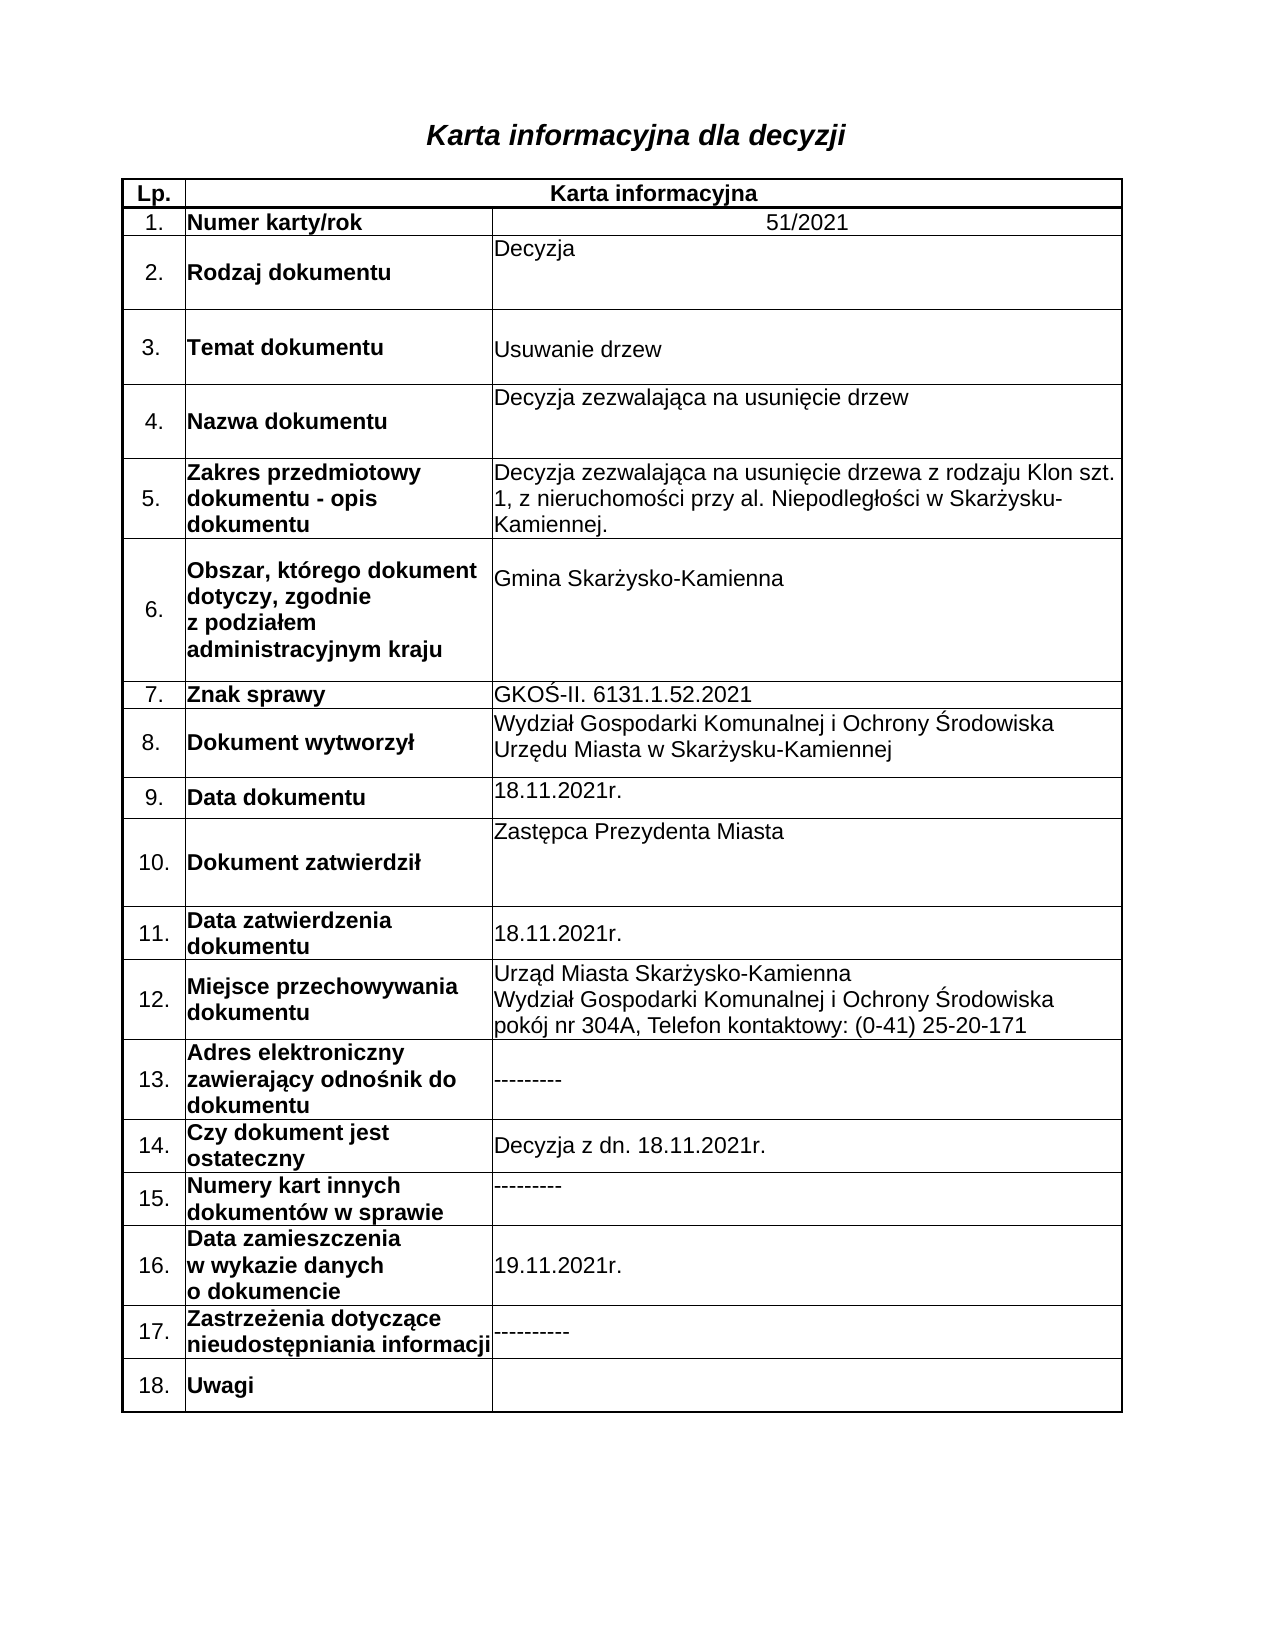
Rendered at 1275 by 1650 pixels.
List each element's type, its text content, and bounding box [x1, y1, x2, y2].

table_cell 18.11.2021r. [493, 907, 1121, 959]
table_cell 18. [124, 1359, 185, 1411]
table_cell Data zamieszczenia w wykazie danych o dokumencie [186, 1226, 492, 1304]
table_cell 4. [124, 385, 185, 458]
table_cell 17. [124, 1306, 185, 1358]
table_cell --------- [493, 1173, 1121, 1225]
table_cell Gmina Skarżysko-Kamienna [493, 539, 1121, 681]
table_cell Obszar, którego dokument dotyczy, zgodnie z podziałem administracyjnym kraju [186, 539, 492, 681]
table_cell Numery kart innych dokumentów w sprawie [186, 1173, 492, 1225]
table_cell Zastępca Prezydenta Miasta [493, 819, 1121, 906]
table_header Karta informacyjna [186, 180, 1121, 206]
table_cell [493, 1359, 1121, 1411]
table_cell Miejsce przechowywania dokumentu [186, 960, 492, 1039]
table_cell 13. [124, 1040, 185, 1118]
table_cell Dokument wytworzył [186, 709, 492, 777]
table_cell 5. [124, 459, 185, 538]
table_cell 1. [124, 209, 185, 235]
table_cell Temat dokumentu [186, 310, 492, 384]
table_cell Nazwa dokumentu [186, 385, 492, 458]
table_cell 7. [124, 682, 185, 707]
table_cell Zakres przedmiotowy dokumentu - opis dokumentu [186, 459, 492, 538]
table_cell Czy dokument jest ostateczny [186, 1120, 492, 1172]
table_cell 15. [124, 1173, 185, 1225]
table_cell Data dokumentu [186, 778, 492, 817]
table_cell 11. [124, 907, 185, 959]
table_cell Wydział Gospodarki Komunalnej i Ochrony Środowiska Urzędu Miasta w Skarżysku-Kamiennej [493, 709, 1121, 777]
table_cell 6. [124, 539, 185, 681]
table_cell Usuwanie drzew [493, 310, 1121, 384]
table_cell Rodzaj dokumentu [186, 236, 492, 309]
table_cell 16. [124, 1226, 185, 1304]
table_cell Decyzja zezwalająca na usunięcie drzewa z rodzaju Klon szt. 1, z nieruchomości przy al. Niepodległości w Skarżysku-Kamiennej. [493, 459, 1121, 538]
table_cell Decyzja [493, 236, 1121, 309]
table_cell Decyzja zezwalająca na usunięcie drzew [493, 385, 1121, 458]
table_cell Data zatwierdzenia dokumentu [186, 907, 492, 959]
table_cell Zastrzeżenia dotyczące nieudostępniania informacji [186, 1306, 492, 1358]
table_cell --------- [493, 1040, 1121, 1118]
table_cell Adres elektroniczny zawierający odnośnik do dokumentu [186, 1040, 492, 1118]
table_cell 12. [124, 960, 185, 1039]
table_cell ---------- [493, 1306, 1121, 1358]
table_cell Numer karty/rok [186, 209, 492, 235]
table_cell 14. [124, 1120, 185, 1172]
table_cell 10. [124, 819, 185, 906]
table_cell Znak sprawy [186, 682, 492, 707]
table_cell 51/2021 [493, 209, 1121, 235]
text Karta informacyjna dla decyzji [118, 118, 1157, 152]
table_header Lp. [124, 180, 185, 206]
table_cell Decyzja z dn. 18.11.2021r. [493, 1120, 1121, 1172]
table_cell 9. [124, 778, 185, 817]
table_cell Uwagi [186, 1359, 492, 1411]
table_cell Dokument zatwierdził [186, 819, 492, 906]
table_cell Urząd Miasta Skarżysko-Kamienna Wydział Gospodarki Komunalnej i Ochrony Środowiska pokój nr 304A, Telefon kontaktowy: (0-41) 25-20-171 [493, 960, 1121, 1039]
table_cell 18.11.2021r. [493, 778, 1121, 817]
table_cell 2. [124, 236, 185, 309]
table_cell 19.11.2021r. [493, 1226, 1121, 1304]
table_cell 3. [124, 310, 185, 384]
table_cell 8. [124, 709, 185, 777]
table_cell GKOŚ-II. 6131.1.52.2021 [493, 682, 1121, 707]
